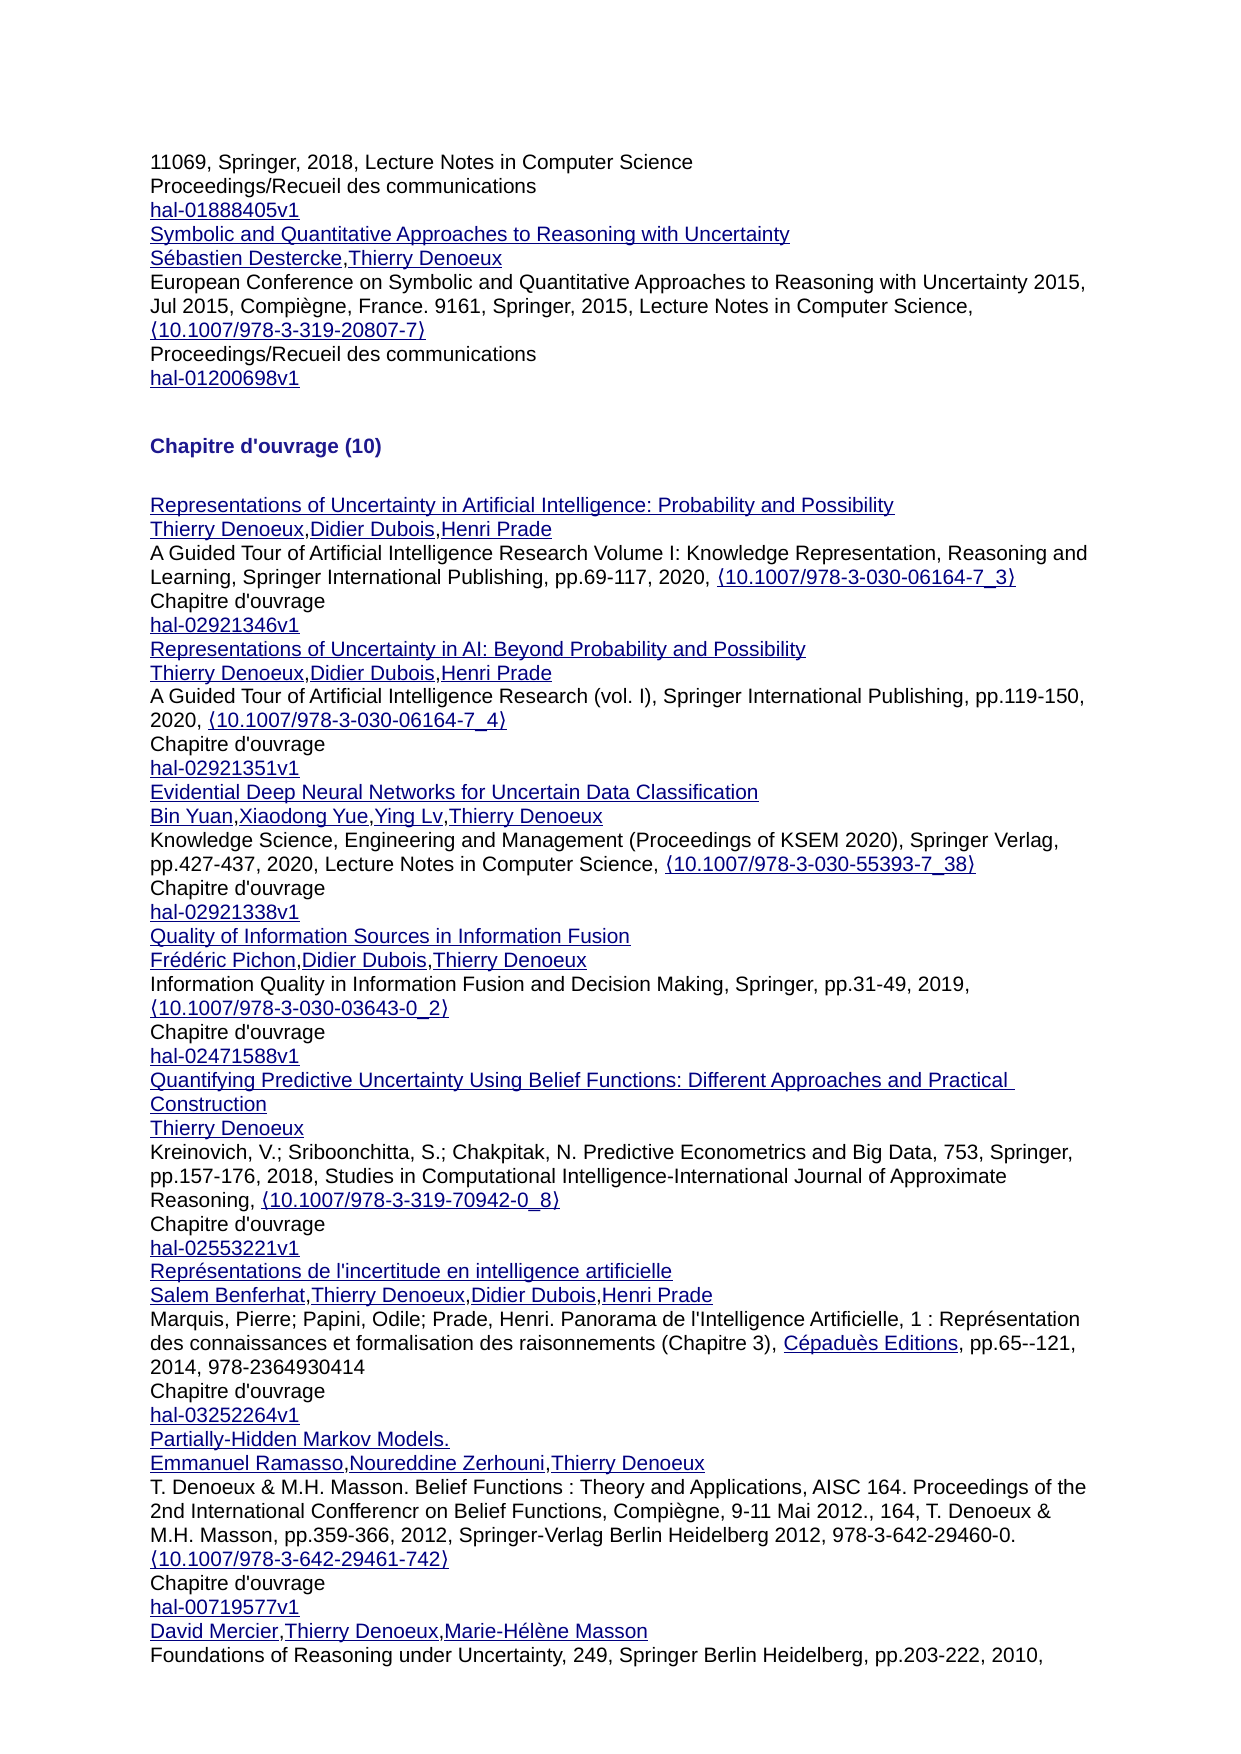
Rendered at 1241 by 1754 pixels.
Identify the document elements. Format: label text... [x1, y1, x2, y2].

table_cell Partially-Hidden Markov Models. Emmanuel Ramasso,Noureddine Zerhouni,Thierry Denoeux T. Denoeux & M.H. Masson. Belief Functions : Theory and Applications, AISC 164. Proceedings of the 2nd International Confferencr on Belief Functions, Compiègne, 9-11 Mai 2012., 164, T. Denoeux & M.H. Masson, pp.359-366, 2012, Springer-Verlag Berlin Heidelberg 2012, 978-3-642-29460-0. ⟨10.1007/978-3-642-29461-742⟩ Chapitre d'ouvrage hal-00719577v1 [150, 1427, 1090, 1619]
table_cell Belief Functions: Theory and Applications Sébastien Destercke,Thierry Denoeux,Fabio Cuzzolin,Arnaud Martin 5th International Conference on Belief Functions (BELIEF 2018), Sep 2018, Compiègne, France. 11069, Springer, 2018, Lecture Notes in Computer Science Proceedings/Recueil des communications hal-01888405v1 [150, 150, 1090, 222]
table_header Representations of Uncertainty in Artificial Intelligence: Probability and Possibility Thierry Denoeux,Didier Dubois,Henri Prade A Guided Tour of Artificial Intelligence Research Volume I: Knowledge Representation, Reasoning and Learning, Springer International Publishing, pp.69-117, 2020, ⟨10.1007/978-3-030-06164-7_3⟩ Chapitre d'ouvrage hal-02921346v1 [150, 493, 1090, 636]
table_cell Representations of Uncertainty in AI: Beyond Probability and Possibility Thierry Denoeux,Didier Dubois,Henri Prade A Guided Tour of Artificial Intelligence Research (vol. I), Springer International Publishing, pp.119-150, 2020, ⟨10.1007/978-3-030-06164-7_4⟩ Chapitre d'ouvrage hal-02921351v1 [150, 636, 1090, 780]
subtitle Chapitre d'ouvrage (10) [150, 434, 1090, 458]
table_cell Représentations de l'incertitude en intelligence artificielle Salem Benferhat,Thierry Denoeux,Didier Dubois,Henri Prade Marquis, Pierre; Papini, Odile; Prade, Henri. Panorama de l'Intelligence Artificielle, 1 : Représentation des connaissances et formalisation des raisonnements (Chapitre 3), Cépaduès Editions, pp.65--121, 2014, 978-2364930414 Chapitre d'ouvrage hal-03252264v1 [150, 1259, 1090, 1427]
table_cell Evidential Deep Neural Networks for Uncertain Data Classification Bin Yuan,Xiaodong Yue,Ying Lv,Thierry Denoeux Knowledge Science, Engineering and Management (Proceedings of KSEM 2020), Springer Verlag, pp.427-437, 2020, Lecture Notes in Computer Science, ⟨10.1007/978-3-030-55393-7_38⟩ Chapitre d'ouvrage hal-02921338v1 [150, 780, 1090, 924]
table_cell Belief Function Correction Mechanisms David Mercier,Thierry Denoeux,Marie-Hélène Masson Foundations of Reasoning under Uncertainty, 249, Springer Berlin Heidelberg, pp.203-222, 2010, Studies in Fuzziness and Soft Computing, ⟨10.1007/978-3-642-10728-3_11⟩ Chapitre d'ouvrage istex hal-03522220v1 [150, 1619, 1090, 1667]
table_cell Quality of Information Sources in Information Fusion Frédéric Pichon,Didier Dubois,Thierry Denoeux Information Quality in Information Fusion and Decision Making, Springer, pp.31-49, 2019, ⟨10.1007/978-3-030-03643-0_2⟩ Chapitre d'ouvrage hal-02471588v1 [150, 924, 1090, 1068]
table_cell Symbolic and Quantitative Approaches to Reasoning with Uncertainty Sébastien Destercke,Thierry Denoeux European Conference on Symbolic and Quantitative Approaches to Reasoning with Uncertainty 2015, Jul 2015, Compiègne, France. 9161, Springer, 2015, Lecture Notes in Computer Science, ⟨10.1007/978-3-319-20807-7⟩ Proceedings/Recueil des communications hal-01200698v1 [150, 222, 1090, 389]
table_cell Quantifying Predictive Uncertainty Using Belief Functions: Different Approaches and Practical Construction Thierry Denoeux Kreinovich, V.; Sriboonchitta, S.; Chakpitak, N. Predictive Econometrics and Big Data, 753, Springer, pp.157-176, 2018, Studies in Computational Intelligence-International Journal of Approximate Reasoning, ⟨10.1007/978-3-319-70942-0_8⟩ Chapitre d'ouvrage hal-02553221v1 [150, 1068, 1090, 1259]
